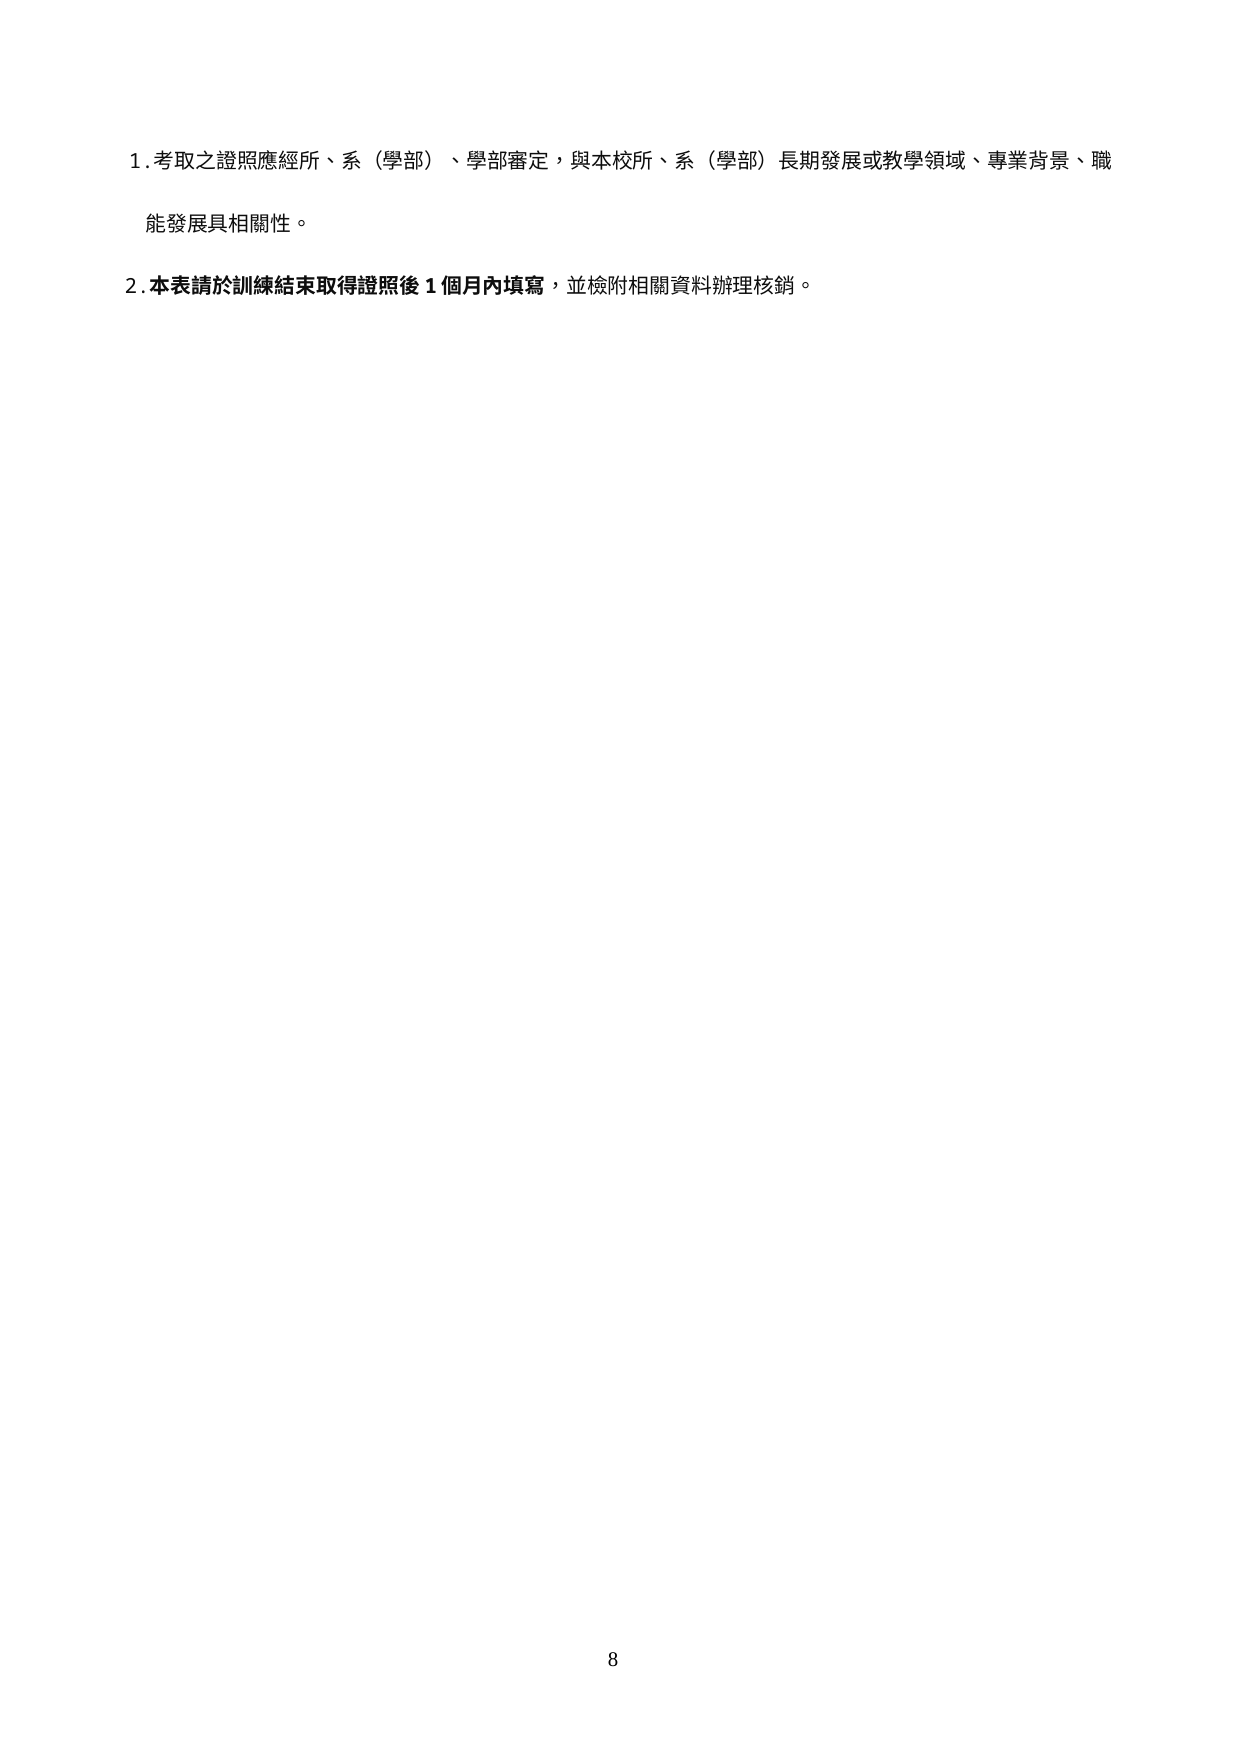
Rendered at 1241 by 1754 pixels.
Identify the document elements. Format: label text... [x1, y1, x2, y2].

text 2.本表請於訓練結束取得證照後1個月內填寫，並檢附相關資料辦理核銷。 [103, 243, 1122, 305]
text 1.考取之證照應經所、系（學部）、學部審定，與本校所、系（學部）長期發展或教學領域、專業背景、職能發展具相關性。 [103, 118, 1122, 243]
